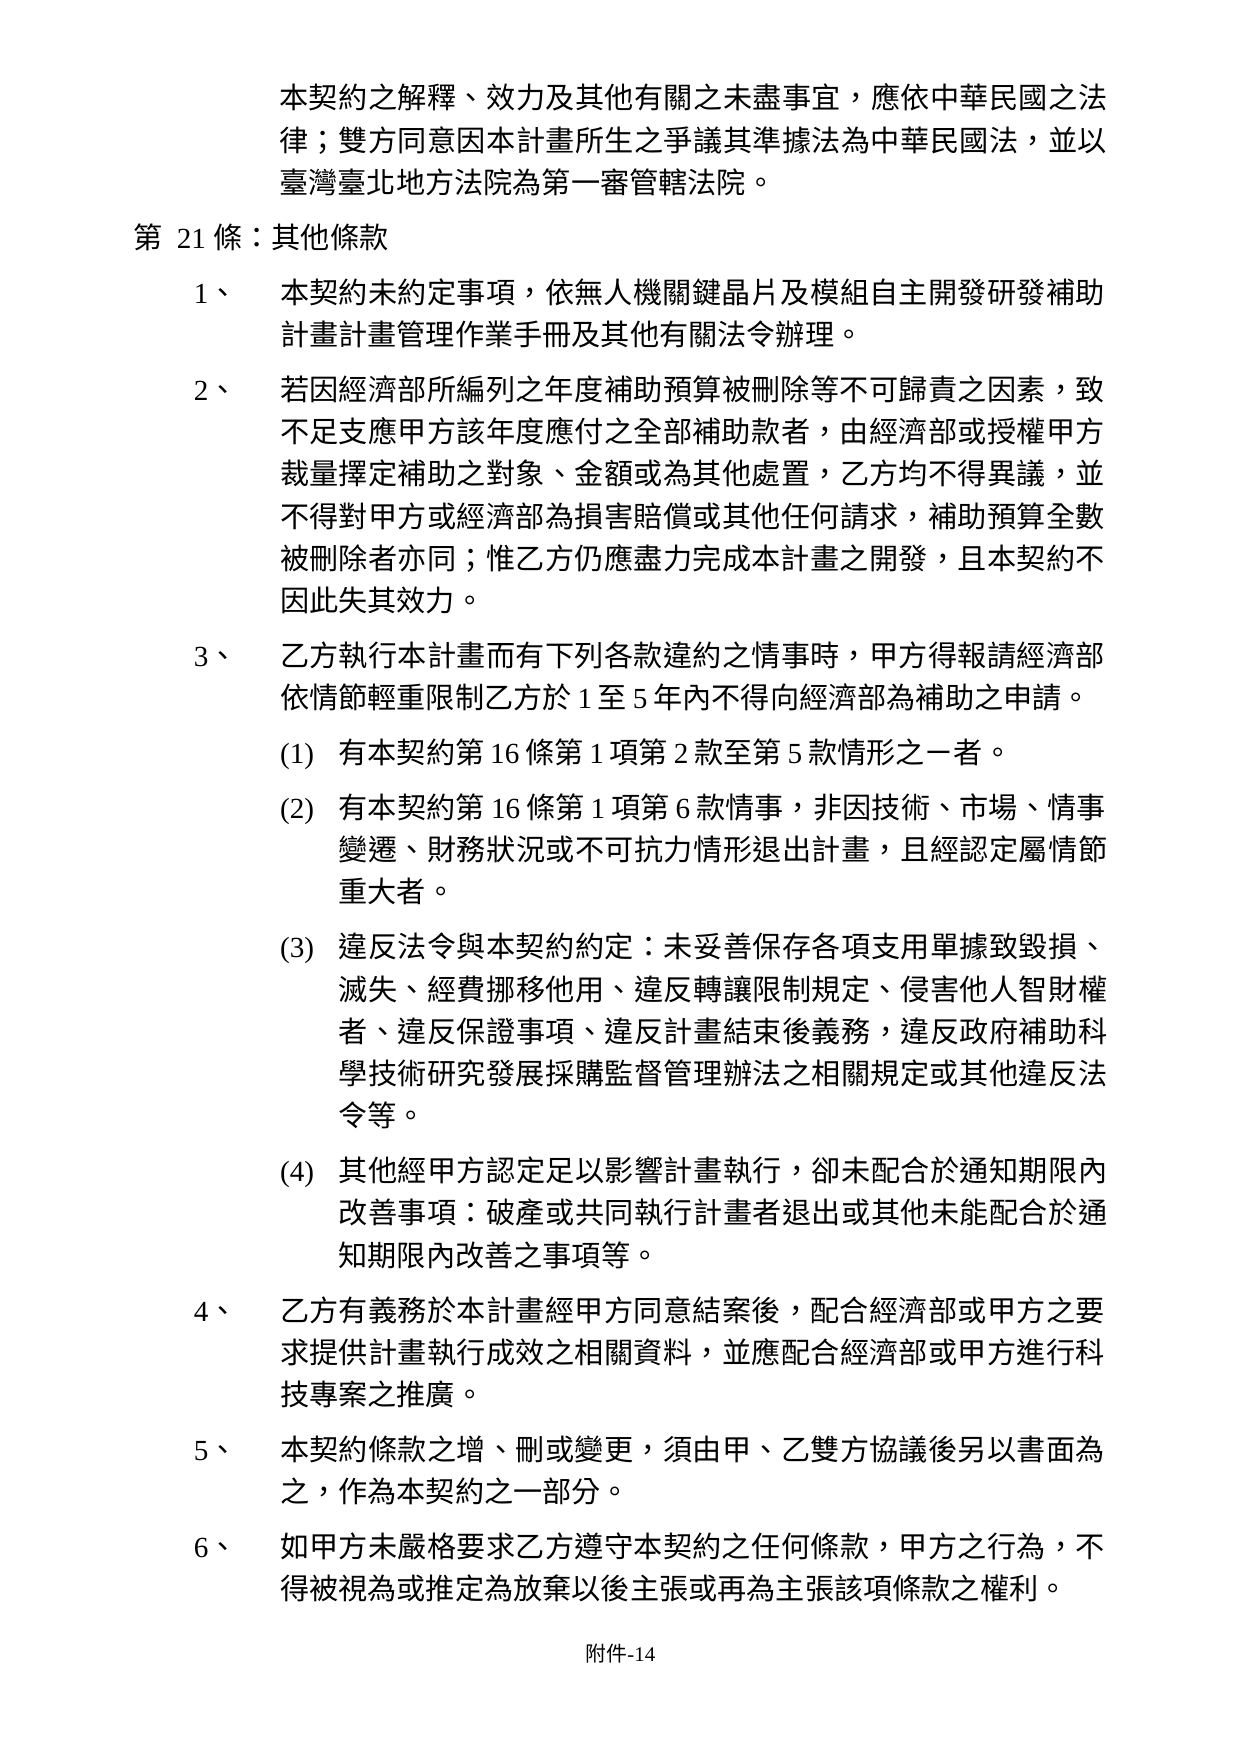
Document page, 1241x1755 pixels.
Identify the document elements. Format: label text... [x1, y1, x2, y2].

text 本契約之解釋、效力及其他有關之未盡事宜，應依中華民國之法律；雙方同意因本計畫所生之爭議其準據法為中華民國法，並以臺灣臺北地方法院為第一審管轄法院。 [279, 75, 1107, 202]
list 本契約條款之增、刪或變更，須由甲、乙雙方協議後另以書面為之，作為本契約之一部分。 [194, 1426, 1107, 1511]
list 乙方執行本計畫而有下列各款違約之情事時，甲方得報請經濟部依情節輕重限制乙方於1至5年內不得向經濟部為補助之申請。 [194, 632, 1107, 717]
list 違反法令與本契約約定：未妥善保存各項支用單據致毀損、滅失、經費挪移他用、違反轉讓限制規定、侵害他人智財權者、違反保證事項、違反計畫結束後義務，違反政府補助科學技術研究發展採購監督管理辦法之相關規定或其他違反法令等。 [280, 924, 1107, 1135]
list 若因經濟部所編列之年度補助預算被刪除等不可歸責之因素，致不足支應甲方該年度應付之全部補助款者，由經濟部或授權甲方裁量擇定補助之對象、金額或為其他處置，乙方均不得異議，並不得對甲方或經濟部為損害賠償或其他任何請求，補助預算全數被刪除者亦同；惟乙方仍應盡力完成本計畫之開發，且本契約不因此失其效力。 [194, 366, 1107, 620]
list 如甲方未嚴格要求乙方遵守本契約之任何條款，甲方之行為，不得被視為或推定為放棄以後主張或再為主張該項條款之權利。 [194, 1523, 1107, 1608]
text 第 21 條：其他條款 [133, 214, 1107, 257]
list 本契約未約定事項，依無人機關鍵晶片及模組自主開發研發補助計畫計畫管理作業手冊及其他有關法令辦理。 [194, 269, 1107, 354]
list 乙方有義務於本計畫經甲方同意結案後，配合經濟部或甲方之要求提供計畫執行成效之相關資料，並應配合經濟部或甲方進行科技專案之推廣。 [194, 1287, 1107, 1414]
list 有本契約第16條第1項第2款至第5款情形之ㄧ者。 [280, 729, 1107, 772]
list 其他經甲方認定足以影響計畫執行，卻未配合於通知期限內改善事項：破產或共同執行計畫者退出或其他未能配合於通知期限內改善之事項等。 [280, 1148, 1107, 1274]
list 有本契約第16條第1項第6款情事，非因技術、市場、情事變遷、財務狀況或不可抗力情形退出計畫，且經認定屬情節重大者。 [280, 784, 1107, 911]
